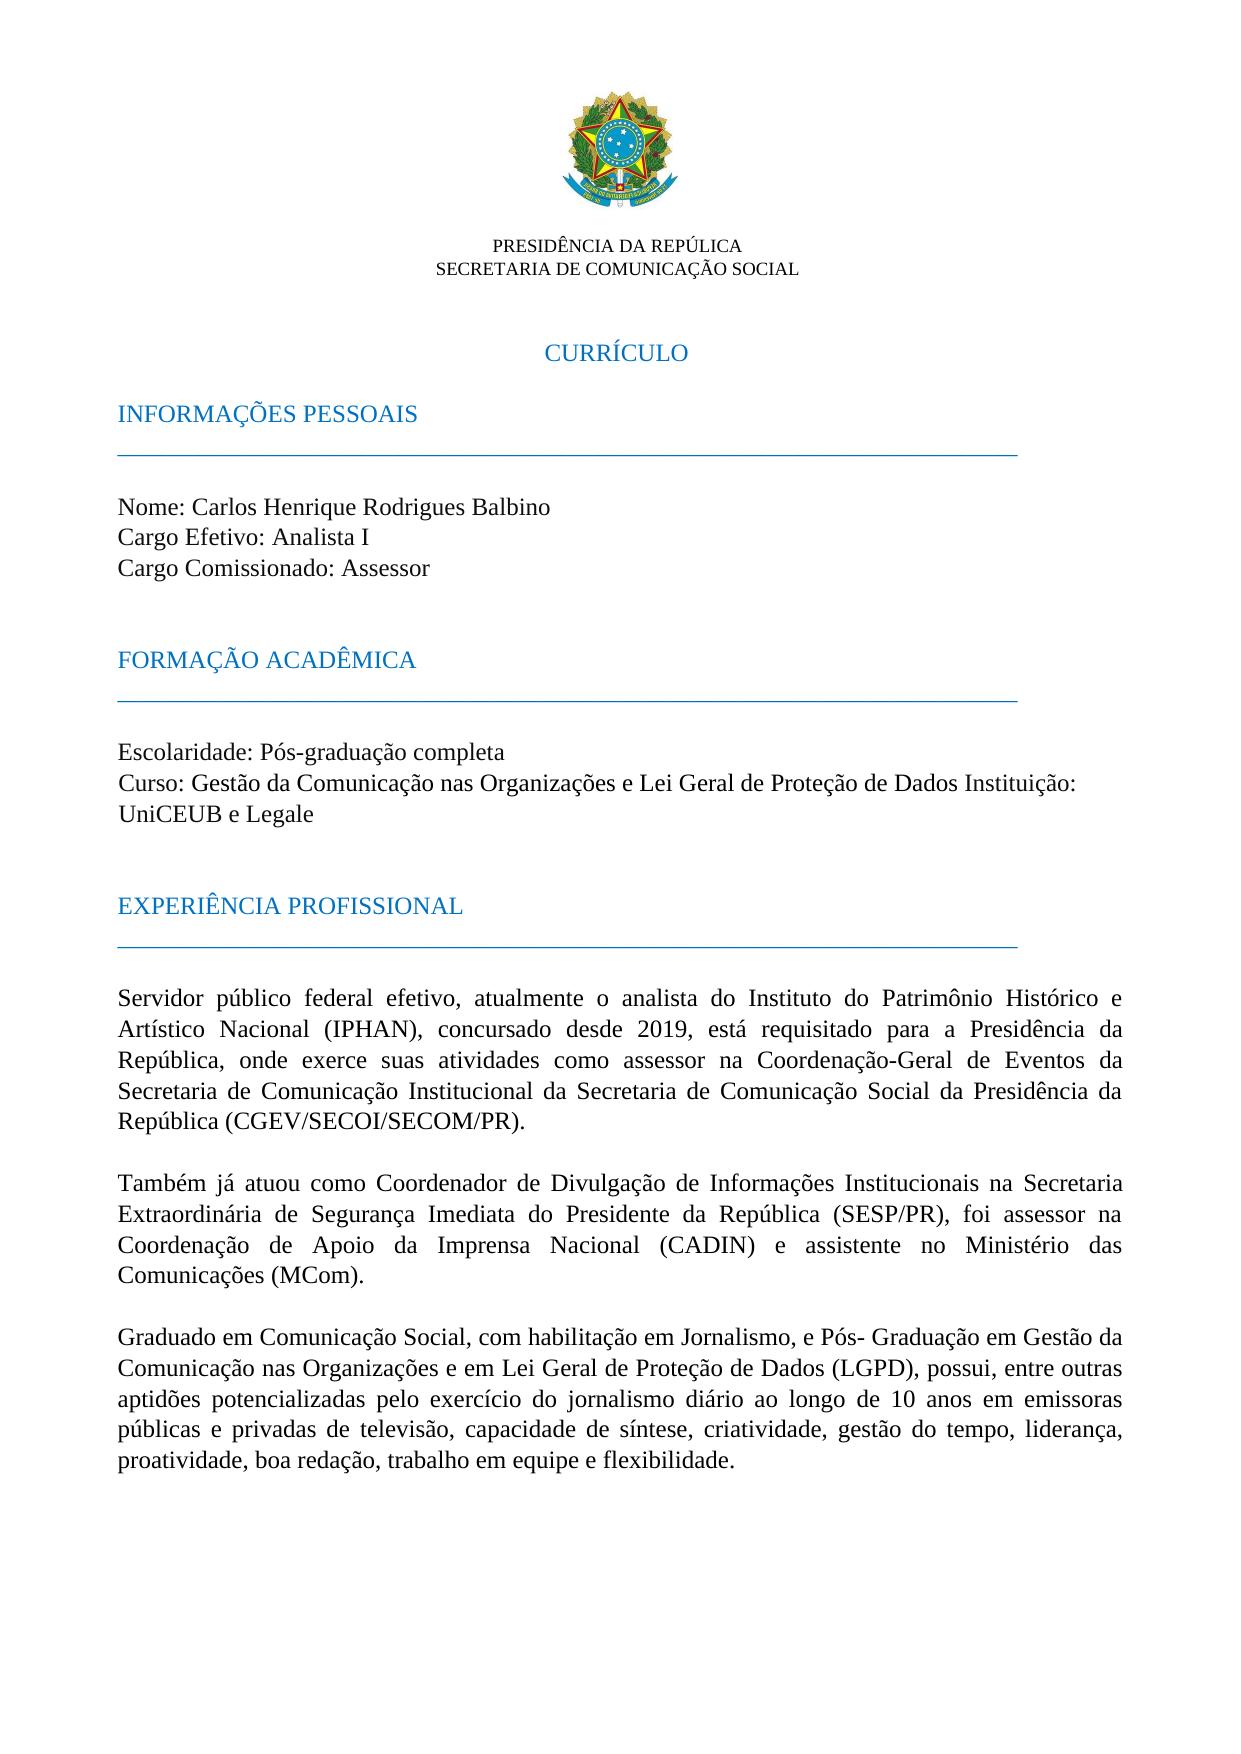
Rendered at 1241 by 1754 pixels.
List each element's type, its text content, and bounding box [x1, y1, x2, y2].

text SECRETARIA DE COMUNICAÇÃO SOCIAL [118, 257, 1122, 279]
text Nome: Carlos Henrique Rodrigues Balbino [117, 492, 1122, 520]
text Também já atuou como Coordenador de Divulgação de Informações Institucionais na Secretaria Extraordinária de Segurança Imediata do Presidente da República (SESP/PR), foi assessor na Coordenação de Apoio da Imprensa Nacional (CADIN) e assistente no Ministério das Comunicações (MCom). [117, 1168, 1124, 1289]
text EXPERIÊNCIA PROFISSIONAL [117, 891, 1122, 920]
text ________________________________________________________________________ [117, 922, 1122, 951]
text Cargo Comissionado: Assessor [117, 553, 1122, 582]
text FORMAÇÃO ACADÊMICA [117, 645, 1122, 674]
text ________________________________________________________________________ [117, 430, 1122, 459]
text Escolaridade: Pós-graduação completa [117, 737, 1122, 766]
subtitle CURRÍCULO [118, 338, 1121, 367]
text ________________________________________________________________________ [117, 676, 1122, 705]
text Curso: Gestão da Comunicação nas Organizações e Lei Geral de Proteção de Dados Instituição: UniCEUB e Legale [118, 768, 1122, 828]
text INFORMAÇÕES PESSOAIS [117, 399, 1122, 428]
text Cargo Efetivo: Analista I [117, 522, 1122, 551]
text Servidor público federal efetivo, atualmente o analista do Instituto do Patrimônio Histórico e Artístico Nacional (IPHAN), concursado desde 2019, está requisitado para a Presidência da República, onde exerce suas atividades como assessor na Coordenação-Geral de Eventos da Secretaria de Comunicação Institucional da Secretaria de Comunicação Social da Presidência da República (CGEV/SECOI/SECOM/PR). [117, 983, 1124, 1135]
text Graduado em Comunicação Social, com habilitação em Jornalismo, e Pós- Graduação em Gestão da Comunicação nas Organizações e em Lei Geral de Proteção de Dados (LGPD), possui, entre outras aptidões potencializadas pelo exercício do jornalismo diário ao longo de 10 anos em emissoras públicas e privadas de televisão, capacidade de síntese, criatividade, gestão do tempo, liderança, proatividade, boa redação, trabalho em equipe e flexibilidade. [117, 1322, 1124, 1474]
text PRESIDÊNCIA DA REPÚLICA [118, 234, 1122, 256]
